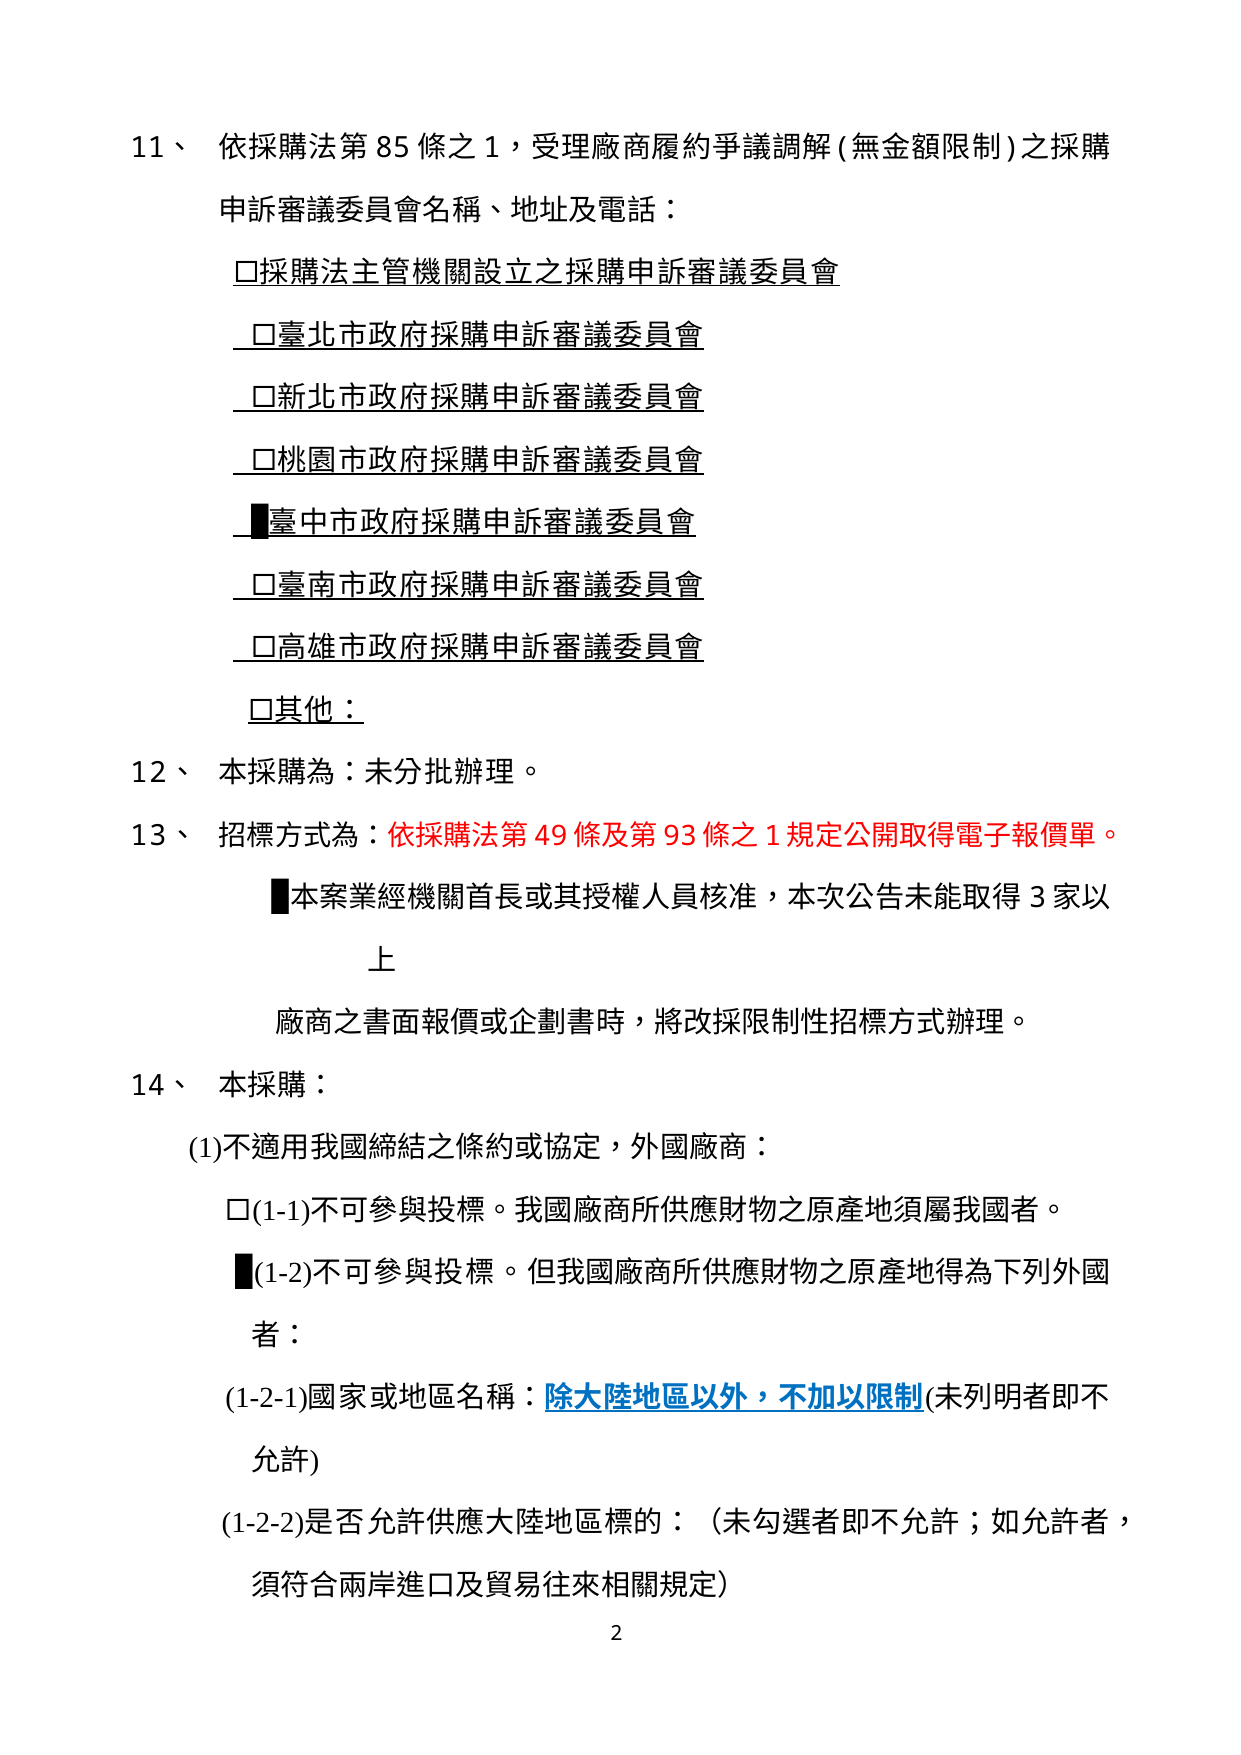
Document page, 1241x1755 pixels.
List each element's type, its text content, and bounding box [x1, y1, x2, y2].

text 其他： [248, 666, 1110, 728]
text (1-2-1)國家或地區名稱：除大陸地區以外，不加以限制(未列明者即不允許) [225, 1353, 1110, 1478]
list 本採購： [130, 1041, 1110, 1103]
text 臺南市政府採購申訴審議委員會 [233, 541, 1110, 603]
text 新北市政府採購申訴審議委員會 [233, 353, 1110, 416]
list 依採購法第85條之1，受理廠商履約爭議調解(無金額限制)之採購申訴審議委員會名稱、地址及電話： [130, 103, 1110, 228]
text 高雄市政府採購申訴審議委員會 [233, 603, 1110, 666]
text █本案業經機關首長或其授權人員核准，本次公告未能取得3家以上 [130, 853, 1110, 978]
text █(1-2)不可參與投標。但我國廠商所供應財物之原產地得為下列外國者： [130, 1228, 1110, 1353]
text 臺北市政府採購申訴審議委員會 [233, 291, 1110, 353]
text 採購法主管機關設立之採購申訴審議委員會 [233, 228, 1110, 291]
text █臺中市政府採購申訴審議委員會 [233, 478, 1110, 541]
text 廠商之書面報價或企劃書時，將改採限制性招標方式辦理。 [275, 978, 1110, 1041]
list 本採購為：未分批辦理。 [130, 728, 1110, 791]
list 招標方式為：依採購法第49條及第93條之1規定公開取得電子報價單。 [130, 791, 1110, 853]
text (1-2-2)是否允許供應大陸地區標的：（未勾選者即不允許；如允許者，須符合兩岸進口及貿易往來相關規定） [221, 1478, 1110, 1603]
text (1-1)不可參與投標。我國廠商所供應財物之原產地須屬我國者。 [130, 1166, 1110, 1228]
text 桃園市政府採購申訴審議委員會 [233, 416, 1110, 478]
text (1)不適用我國締結之條約或協定，外國廠商： [130, 1103, 1110, 1166]
